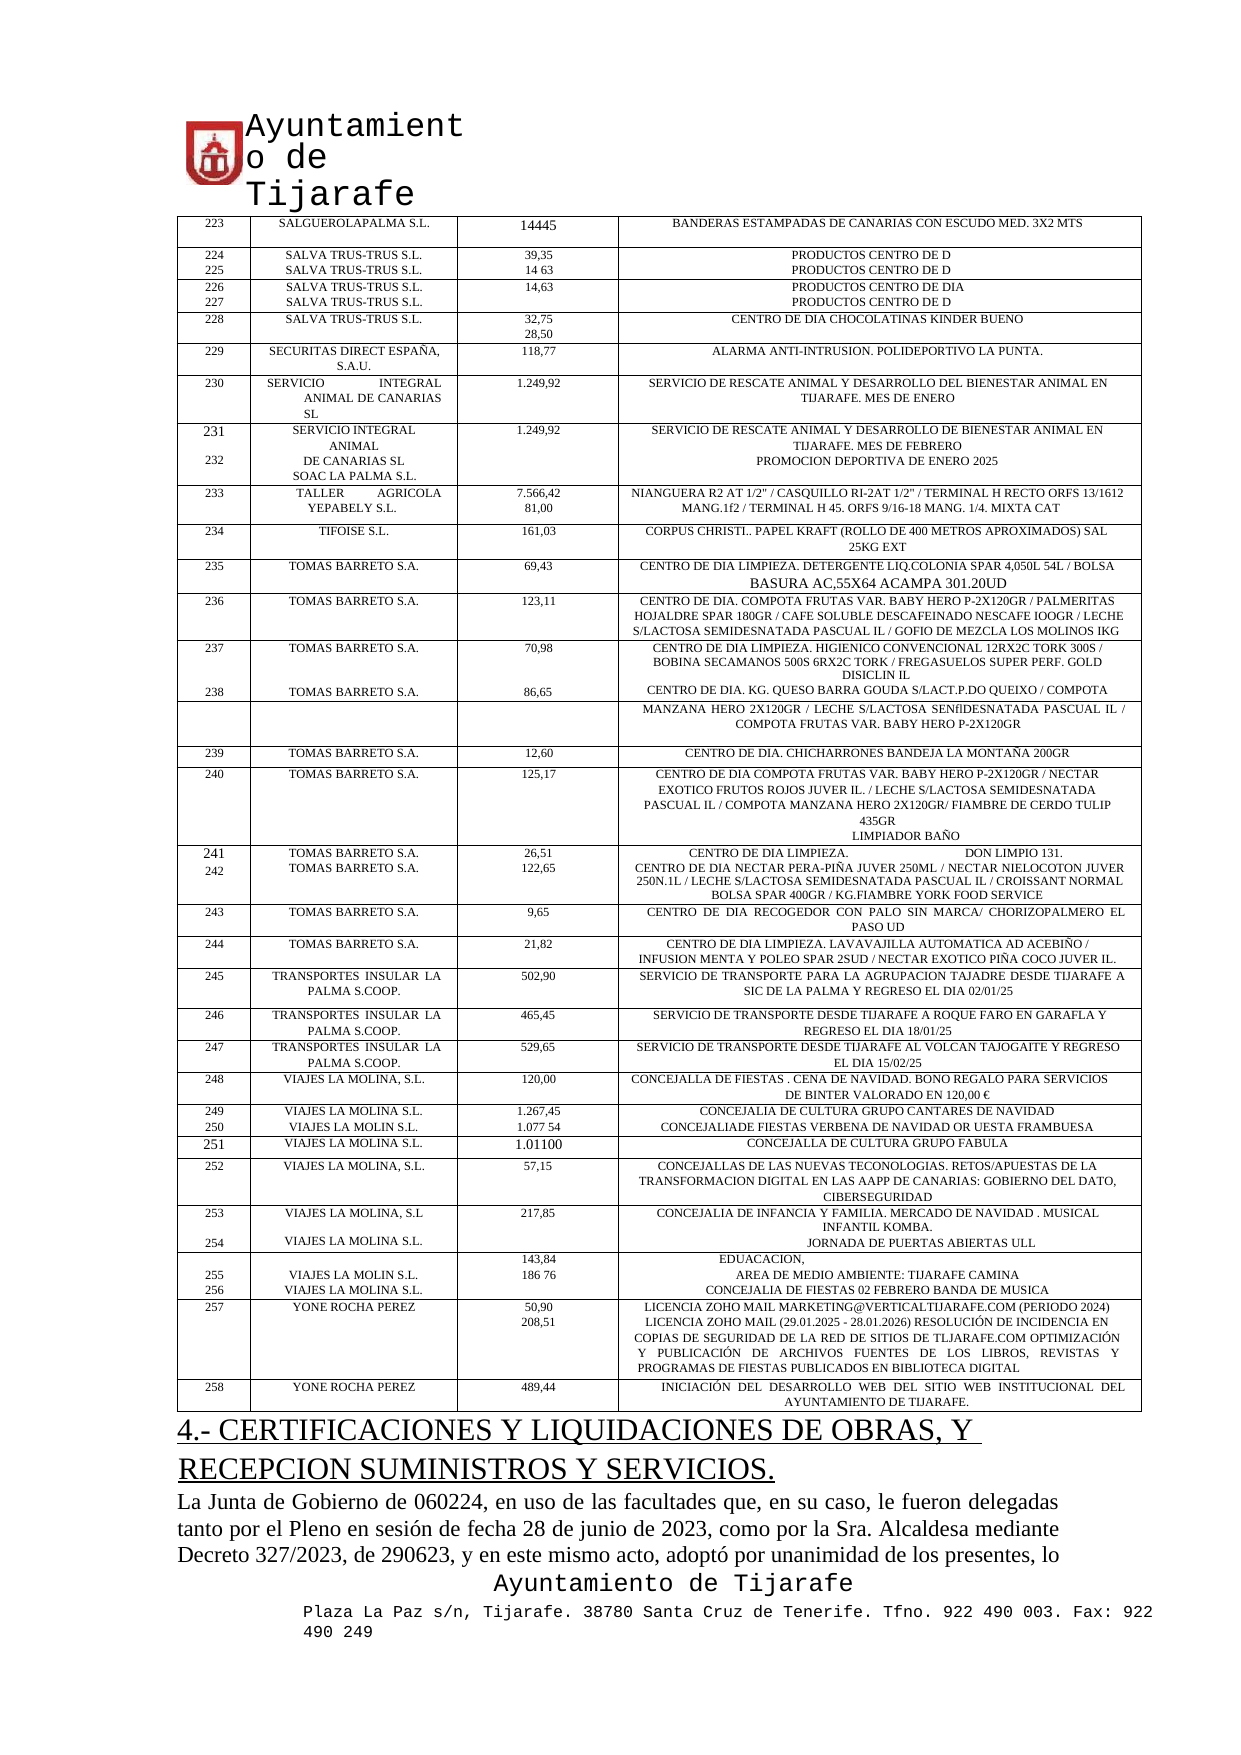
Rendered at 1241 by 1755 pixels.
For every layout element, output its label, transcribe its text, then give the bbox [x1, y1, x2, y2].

table_cell 161,03 [458, 525, 618, 559]
table_cell 125,17 [458, 768, 618, 845]
table_cell 251 [178, 1137, 250, 1158]
table_cell CENTRO DE DIA LIMPIEZA. HIGIENICO CONVENCIONAL 12RX2C TORK 300S / BOBINA SECAMANOS 500S 6RX2C TORK / FREGASUELOS SUPER PERF. GOLD DISICLIN IL CENTRO DE DIA. KG. QUESO BARRA GOUDA S/LACT.P.DO QUEIXO / COMPOTA [619, 641, 1141, 701]
table_cell 21,82 [458, 937, 618, 968]
table_cell CONCEJALLAS DE LAS NUEVAS TECONOLOGIAS. RETOS/APUESTAS DE LA TRANSFORMACION DIGITAL EN LAS AAPP DE CANARIAS: GOBIERNO DEL DATO, CIBERSEGURIDAD [619, 1159, 1141, 1205]
table_cell 237 238 [178, 641, 250, 701]
table_cell 217,85 [458, 1206, 618, 1252]
table_cell TOMAS BARRETO S.A. [251, 747, 457, 767]
table_cell 236 [178, 594, 250, 640]
table_cell TIFOISE S.L. [251, 525, 457, 559]
table_cell 39,35 14 63 [458, 248, 618, 279]
table_cell TOMAS BARRETO S.A. [251, 594, 457, 640]
table_cell 244 [178, 937, 250, 968]
table_cell 229 [178, 344, 250, 375]
table_cell SALVA TRUS-TRUS S.L. SALVA TRUS-TRUS S.L. [251, 248, 457, 279]
table_cell 245 [178, 969, 250, 1008]
table_header BANDERAS ESTAMPADAS DE CANARIAS CON ESCUDO MED. 3X2 MTS [619, 217, 1141, 247]
table_cell 69,43 [458, 560, 618, 593]
table_cell SERVICIO DE TRANSPORTE PARA LA AGRUPACION TAJADRE DESDE TIJARAFE A SIC DE LA PALMA Y REGRESO EL DIA 02/01/25 [619, 969, 1141, 1008]
table_cell 57,15 [458, 1159, 618, 1205]
table_cell 253 254 [178, 1206, 250, 1252]
table_cell VIAJES LA MOLINA S.L. VIAJES LA MOLIN S.L. [251, 1105, 457, 1136]
table_cell 243 [178, 905, 250, 936]
table_cell VIAJES LA MOLINA, S.L VIAJES LA MOLINA S.L. [251, 1206, 457, 1252]
table_cell SERVICIO INTEGRAL ANIMAL DE CANARIAS SL SOAC LA PALMA S.L. [251, 424, 457, 485]
table_cell CENTRO DE DIA RECOGEDOR CON PALO SIN MARCA/ CHORIZOPALMERO EL PASO UD [619, 905, 1141, 936]
table_cell VIAJES LA MOLINA, S.L. [251, 1159, 457, 1205]
table_cell MANZANA HERO 2X120GR / LECHE S/LACTOSA SENflDESNATADA PASCUAL IL / COMPOTA FRUTAS VAR. BABY HERO P-2X120GR [619, 702, 1141, 746]
table_cell 234 [178, 525, 250, 559]
table_cell TOMAS BARRETO S.A. [251, 905, 457, 936]
table_cell 230 [178, 376, 250, 423]
table_cell 489,44 [458, 1380, 618, 1411]
table_cell 529,65 [458, 1041, 618, 1072]
table_cell CONCEJALIA DE INFANCIA Y FAMILIA. MERCADO DE NAVIDAD . MUSICAL INFANTIL KOMBA. JORNADA DE PUERTAS ABIERTAS ULL [619, 1206, 1141, 1252]
table_cell 120,00 [458, 1073, 618, 1103]
table_cell 50,90 208,51 [458, 1300, 618, 1379]
table_cell 248 [178, 1073, 250, 1103]
table_cell 502,90 [458, 969, 618, 1008]
table_cell NIANGUERA R2 AT 1/2" / CASQUILLO RI-2AT 1/2" / TERMINAL H RECTO ORFS 13/1612 MANG.1f2 / TERMINAL H 45. ORFS 9/16-18 MANG. 1/4. MIXTA CAT [619, 486, 1141, 523]
text 4.- CERTIFICACIONES Y LIQUIDACIONES DE OBRAS, Y RECEPCION SUMINISTROS Y SERVICIOS. [177, 1412, 1155, 1486]
table_cell TRANSPORTES INSULAR LA PALMA S.COOP. [251, 969, 457, 1008]
table_cell 70,98 86,65 [458, 641, 618, 701]
table_cell TRANSPORTES INSULAR LA PALMA S.COOP. [251, 1009, 457, 1039]
table_cell CENTRO DE DIA. CHICHARRONES BANDEJA LA MONTAÑA 200GR [619, 747, 1141, 767]
table_cell VIAJES LA MOLIN S.L. VIAJES LA MOLINA S.L. [251, 1253, 457, 1299]
table_cell [458, 702, 618, 746]
table_cell VIAJES LA MOLINA S.L. [251, 1137, 457, 1158]
table_cell 226 227 [178, 280, 250, 311]
table_cell TOMAS BARRETO S.A. [251, 560, 457, 593]
table_cell ALARMA ANTI-INTRUSION. POLIDEPORTIVO LA PUNTA. [619, 344, 1141, 375]
table_cell 143,84 186 76 [458, 1253, 618, 1299]
table_cell TALLER AGRICOLA YEPABELY S.L. [251, 486, 457, 523]
table_cell SERVICIO INTEGRAL ANIMAL DE CANARIAS SL [251, 376, 457, 423]
table_cell 1.249,92 [458, 376, 618, 423]
table_cell CENTRO DE DIA LIMPIEZA. DETERGENTE LIQ.COLONIA SPAR 4,050L 54L / BOLSA BASURA AC,55X64 ACAMPA 301.20UD [619, 560, 1141, 593]
table_cell CENTRO DE DIA LIMPIEZA. DON LIMPIO 131. CENTRO DE DIA NECTAR PERA-PIÑA JUVER 250ML / NECTAR NIELOCOTON JUVER 250N.1L / LECHE S/LACTOSA SEMIDESNATADA PASCUAL IL / CROISSANT NORMAL BOLSA SPAR 400GR / KG.FIAMBRE YORK FOOD SERVICE [619, 846, 1141, 904]
table_cell 224 225 [178, 248, 250, 279]
table_cell PRODUCTOS CENTRO DE DIA PRODUCTOS CENTRO DE D [619, 280, 1141, 311]
table_cell 249 250 [178, 1105, 250, 1136]
table_cell 240 [178, 768, 250, 845]
table_cell 257 [178, 1300, 250, 1379]
table_cell TOMAS BARRETO S.A. [251, 768, 457, 845]
table_cell 1.01100 [458, 1137, 618, 1158]
table_cell CENTRO DE DIA LIMPIEZA. LAVAVAJILLA AUTOMATICA AD ACEBIÑO / INFUSION MENTA Y POLEO SPAR 2SUD / NECTAR EXOTICO PIÑA COCO JUVER IL. [619, 937, 1141, 968]
table_cell INICIACIÓN DEL DESARROLLO WEB DEL SITIO WEB INSTITUCIONAL DEL AYUNTAMIENTO DE TIJARAFE. [619, 1380, 1141, 1411]
table_cell YONE ROCHA PEREZ [251, 1300, 457, 1379]
table_cell SERVICIO DE RESCATE ANIMAL Y DESARROLLO DE BIENESTAR ANIMAL EN TIJARAFE. MES DE FEBRERO PROMOCION DEPORTIVA DE ENERO 2025 [619, 424, 1141, 485]
table_cell CENTRO DE DIA CHOCOLATINAS KINDER BUENO [619, 313, 1141, 343]
table_cell SALVA TRUS-TRUS S.L. SALVA TRUS-TRUS S.L. [251, 280, 457, 311]
table_cell LICENCIA ZOHO MAIL MARKETING@VERTICALTIJARAFE.COM (PERIODO 2024) LICENCIA ZOHO MAIL (29.01.2025 - 28.01.2026) RESOLUCIÓN DE INCIDENCIA EN COPIAS DE SEGURIDAD DE LA RED DE SITIOS DE TLJARAFE.COM OPTIMIZACIÓN Y PUBLICACIÓN DE ARCHIVOS FUENTES DE LOS LIBROS, REVISTAS Y PROGRAMAS DE FIESTAS PUBLICADOS EN BIBLIOTECA DIGITAL [619, 1300, 1141, 1379]
table_cell CONCEJALLA DE FIESTAS . CENA DE NAVIDAD. BONO REGALO PARA SERVICIOS DE BINTER VALORADO EN 120,00 € [619, 1073, 1141, 1103]
table_cell [178, 702, 250, 746]
table_cell 255 256 [178, 1253, 250, 1299]
table_cell 258 [178, 1380, 250, 1411]
table_cell 235 [178, 560, 250, 593]
table_cell 1.267,45 1.077 54 [458, 1105, 618, 1136]
table_cell 7.566,42 81,00 [458, 486, 618, 523]
table_cell PRODUCTOS CENTRO DE D PRODUCTOS CENTRO DE D [619, 248, 1141, 279]
table_cell CENTRO DE DIA COMPOTA FRUTAS VAR. BABY HERO P-2X120GR / NECTAR EXOTICO FRUTOS ROJOS JUVER IL. / LECHE S/LACTOSA SEMIDESNATADA PASCUAL IL / COMPOTA MANZANA HERO 2X120GR/ FIAMBRE DE CERDO TULIP 435GR LIMPIADOR BAÑO [619, 768, 1141, 845]
table_cell 233 [178, 486, 250, 523]
table_cell 228 [178, 313, 250, 343]
table_cell 1.249,92 [458, 424, 618, 485]
table_cell 118,77 [458, 344, 618, 375]
table_cell [251, 702, 457, 746]
table_cell EDUACACION, AREA DE MEDIO AMBIENTE: TIJARAFE CAMINA CONCEJALIA DE FIESTAS 02 FEBRERO BANDA DE MUSICA [619, 1253, 1141, 1299]
table_cell VIAJES LA MOLINA, S.L. [251, 1073, 457, 1103]
table_cell TOMAS BARRETO S.A. TOMAS BARRETO S.A. [251, 641, 457, 701]
table_cell TRANSPORTES INSULAR LA PALMA S.COOP. [251, 1041, 457, 1072]
table_cell YONE ROCHA PEREZ [251, 1380, 457, 1411]
table_cell SERVICIO DE TRANSPORTE DESDE TIJARAFE A ROQUE FARO EN GARAFLA Y REGRESO EL DIA 18/01/25 [619, 1009, 1141, 1039]
table_cell 26,51 122,65 [458, 846, 618, 904]
table_cell 14,63 [458, 280, 618, 311]
table_cell 241 242 [178, 846, 250, 904]
table_cell CORPUS CHRISTI.. PAPEL KRAFT (ROLLO DE 400 METROS APROXIMADOS) SAL 25KG EXT [619, 525, 1141, 559]
table_cell 252 [178, 1159, 250, 1205]
table_cell CENTRO DE DIA. COMPOTA FRUTAS VAR. BABY HERO P-2X120GR / PALMERITAS HOJALDRE SPAR 180GR / CAFE SOLUBLE DESCAFEINADO NESCAFE IOOGR / LECHE S/LACTOSA SEMIDESNATADA PASCUAL IL / GOFIO DE MEZCLA LOS MOLINOS IKG [619, 594, 1141, 640]
table_cell 9,65 [458, 905, 618, 936]
table_cell CONCEJALLA DE CULTURA GRUPO FABULA [619, 1137, 1141, 1158]
table_cell SECURITAS DIRECT ESPAÑA, S.A.U. [251, 344, 457, 375]
table_cell SALVA TRUS-TRUS S.L. [251, 313, 457, 343]
table_cell 247 [178, 1041, 250, 1072]
table_cell TOMAS BARRETO S.A. TOMAS BARRETO S.A. [251, 846, 457, 904]
table_cell 123,11 [458, 594, 618, 640]
table_cell SERVICIO DE RESCATE ANIMAL Y DESARROLLO DEL BIENESTAR ANIMAL EN TIJARAFE. MES DE ENERO [619, 376, 1141, 423]
text La Junta de Gobierno de 060224, en uso de las facultades que, en su caso, le fueron delegadas tanto por el Pleno en sesión de fecha 28 de junio de 2023, como por la Sra. Alcaldesa mediante Decreto 327/2023, de 290623, y en este mismo acto, adoptó por unanimidad de los presentes, lo [177, 1488, 1061, 1567]
table_header SALGUEROLAPALMA S.L. [251, 217, 457, 247]
table_cell SERVICIO DE TRANSPORTE DESDE TIJARAFE AL VOLCAN TAJOGAITE Y REGRESO EL DIA 15/02/25 [619, 1041, 1141, 1072]
table_cell 32,75 28,50 [458, 313, 618, 343]
table_cell 12,60 [458, 747, 618, 767]
table_header 223 [178, 217, 250, 247]
table_cell CONCEJALIA DE CULTURA GRUPO CANTARES DE NAVIDAD CONCEJALIADE FIESTAS VERBENA DE NAVIDAD OR UESTA FRAMBUESA [619, 1105, 1141, 1136]
table_cell 231 232 [178, 424, 250, 485]
table_cell 246 [178, 1009, 250, 1039]
table_header 14445 [458, 217, 618, 247]
table_cell 239 [178, 747, 250, 767]
table_cell TOMAS BARRETO S.A. [251, 937, 457, 968]
table_cell 465,45 [458, 1009, 618, 1039]
